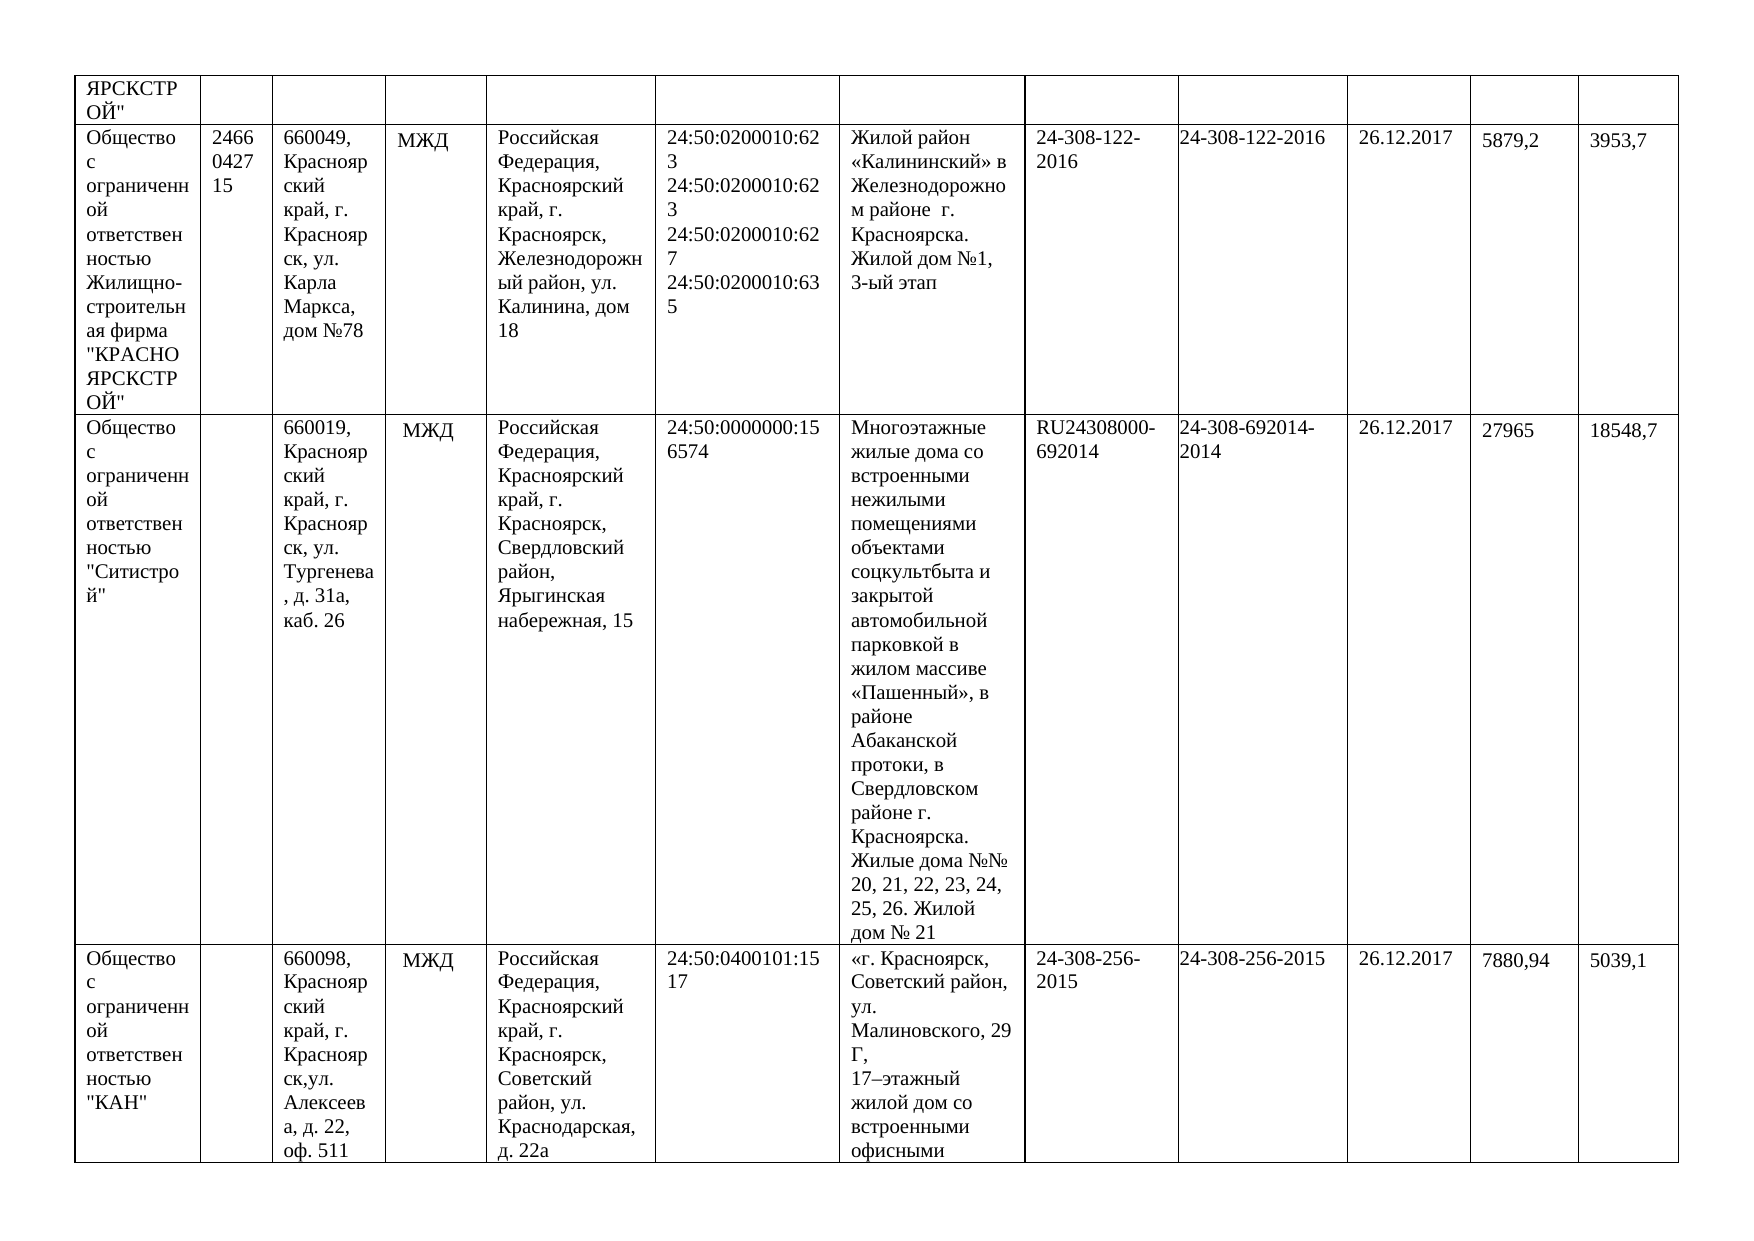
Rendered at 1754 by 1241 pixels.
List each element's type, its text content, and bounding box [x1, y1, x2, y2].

table_cell [386, 76, 486, 124]
table_cell 24-308-256-2015 [1026, 945, 1178, 1162]
table_cell Общество с ограниченной ответственностью "Ситистрой" [76, 415, 200, 944]
table_cell [1348, 76, 1470, 124]
table_cell [1026, 76, 1178, 124]
table_cell МЖД [386, 415, 486, 944]
table_cell Общество с ограниченной ответственностью Жилищно-строительная фирма "КРАСНОЯРСКСТРОЙ" [76, 125, 200, 414]
table_cell 26.12.2017 [1348, 945, 1470, 1162]
table_cell 5039,1 [1579, 945, 1678, 1162]
table_cell 660019, Красноярский край, г. Красноярск, ул. Тургенева, д. 31а, каб. 26 [273, 415, 385, 944]
table_cell ЯРСКСТРОЙ" [76, 76, 200, 124]
table_cell 24:50:0200010:623 24:50:0200010:623 24:50:0200010:627 24:50:0200010:635 [656, 125, 839, 414]
table_cell 26.12.2017 [1348, 125, 1470, 414]
table_cell [1471, 76, 1578, 124]
table_cell МЖД [386, 945, 486, 1162]
table_cell 660098, Красноярский край, г. Красноярск,ул. Алексеева, д. 22, оф. 511 [273, 945, 385, 1162]
table_cell 24-308-122-2016 [1179, 125, 1347, 414]
table_cell 24:50:0000000:156574 [656, 415, 839, 944]
table_cell Жилой район «Калининский» в Железнодорожном районе г. Красноярска. Жилой дом №1, 3-ый этап [840, 125, 1024, 414]
table_cell [201, 945, 272, 1162]
table_cell 27965 [1471, 415, 1578, 944]
table_cell 18548,7 [1579, 415, 1678, 944]
table_cell [273, 76, 385, 124]
table_cell 24-308-256-2015 [1179, 945, 1347, 1162]
table_cell RU24308000-692014 [1026, 415, 1178, 944]
table_cell 24:50:0400101:1517 [656, 945, 839, 1162]
table_cell 5879,2 [1471, 125, 1578, 414]
table_cell [487, 76, 655, 124]
table_cell 26.12.2017 [1348, 415, 1470, 944]
table_cell [1179, 76, 1347, 124]
table_cell Российская Федерация, Красноярский край, г. Красноярск, Железнодорожный район, ул. Калинина, дом 18 [487, 125, 655, 414]
table_cell Российская Федерация, Красноярский край, г. Красноярск, Советский район, ул. Краснодарская, д. 22а [487, 945, 655, 1162]
table_cell 3953,7 [1579, 125, 1678, 414]
table_cell МЖД [386, 125, 486, 414]
table_cell «г. Красноярск, Советский район, ул. Малиновского, 29 Г, 17–этажный жилой дом со встроенными офисными [840, 945, 1024, 1162]
table_cell [201, 415, 272, 944]
table_cell Общество с ограниченной ответственностью "КАН" [76, 945, 200, 1162]
table_cell 7880,94 [1471, 945, 1578, 1162]
table_cell Российская Федерация, Красноярский край, г. Красноярск, Свердловский район, Ярыгинская набережная, 15 [487, 415, 655, 944]
table_cell [201, 76, 272, 124]
table_cell 24-308-122-2016 [1026, 125, 1178, 414]
table_cell 660049, Красноярский край, г. Красноярск, ул. Карла Маркса, дом №78 [273, 125, 385, 414]
table_cell [656, 76, 839, 124]
table_cell 2466042715 [201, 125, 272, 414]
table_cell Многоэтажные жилые дома со встроенными нежилыми помещениями объектами соцкультбыта и закрытой автомобильной парковкой в жилом массиве «Пашенный», в районе Абаканской протоки, в Свердловском районе г. Красноярска. Жилые дома №№ 20, 21, 22, 23, 24, 25, 26. Жилой дом № 21 [840, 415, 1024, 944]
table_cell [1579, 76, 1678, 124]
table_cell 24-308-692014-2014 [1179, 415, 1347, 944]
table_cell [840, 76, 1024, 124]
